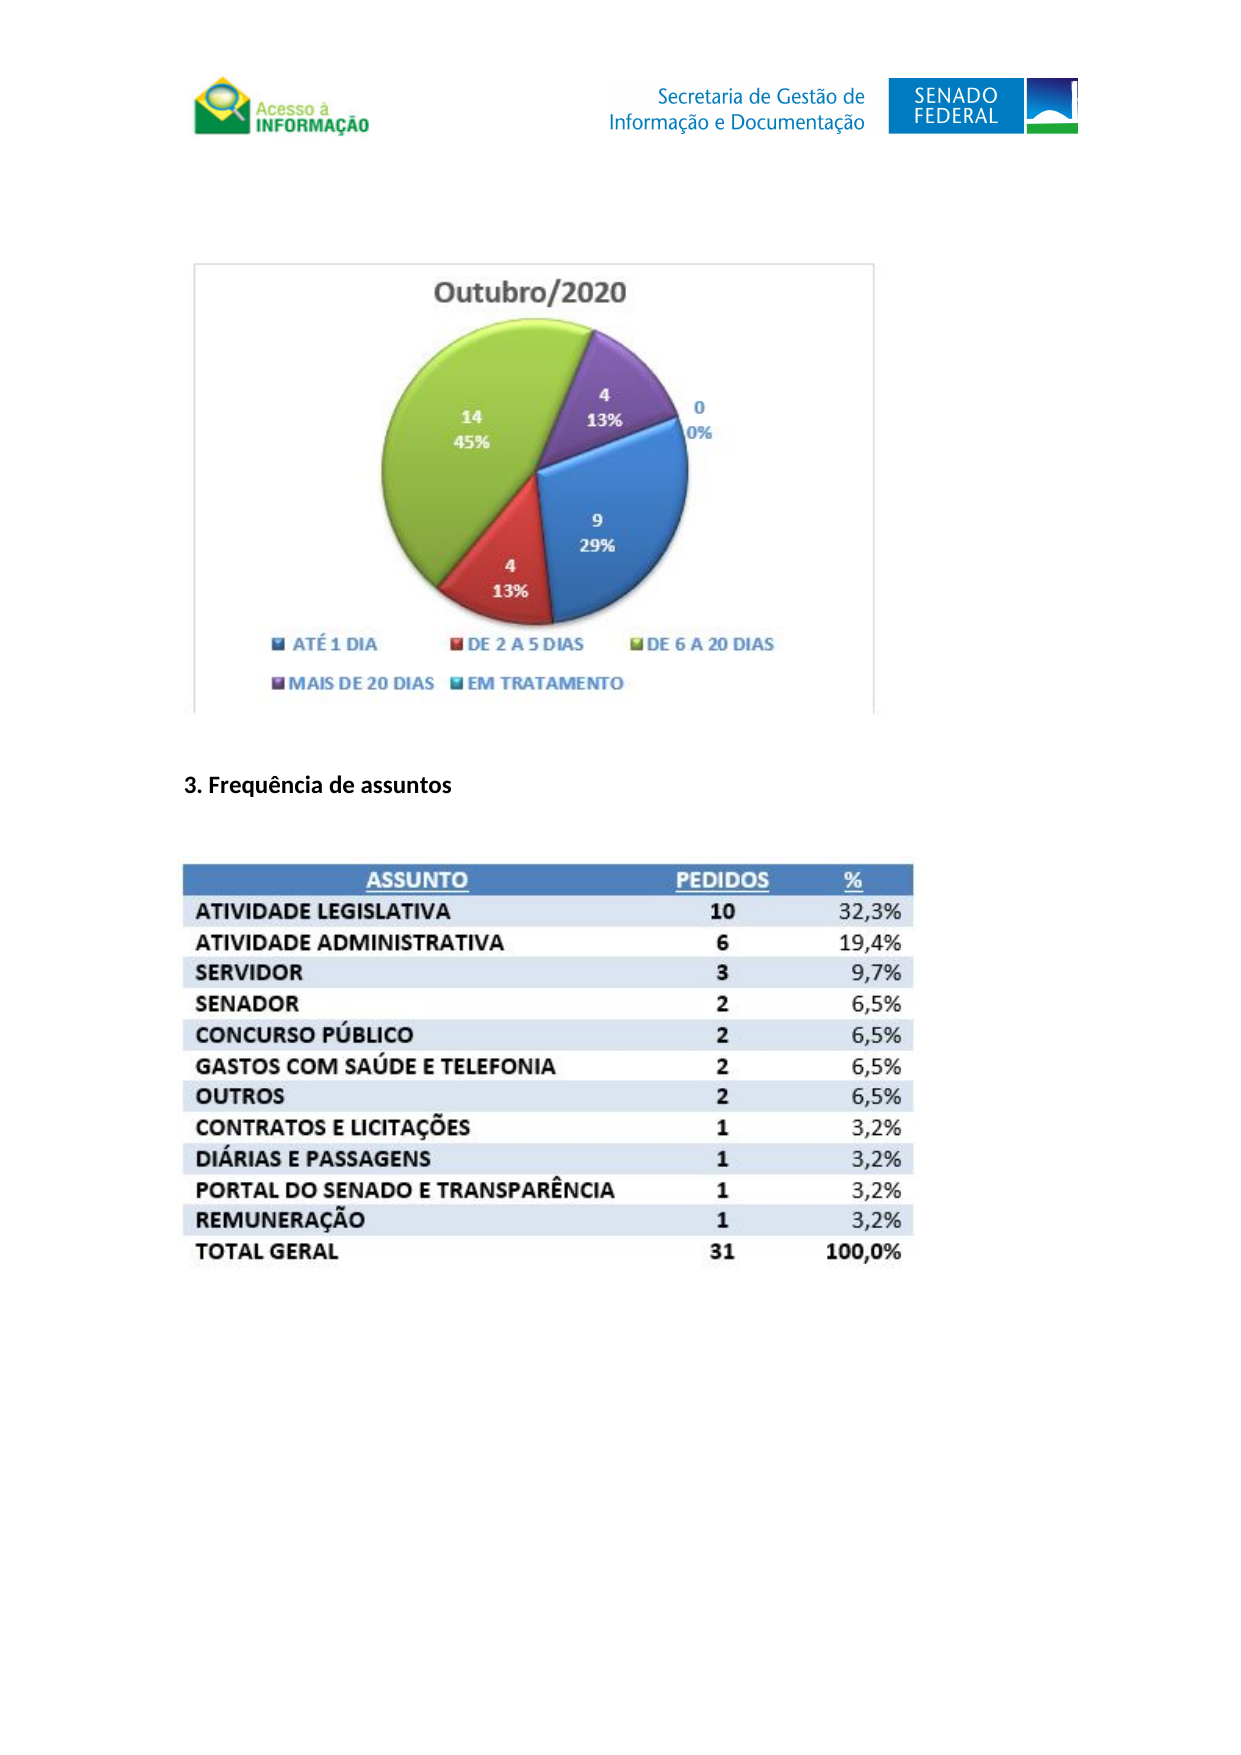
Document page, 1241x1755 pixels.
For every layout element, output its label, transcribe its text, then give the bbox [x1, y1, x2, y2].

text 3. Frequência de assuntos [177, 770, 1063, 800]
